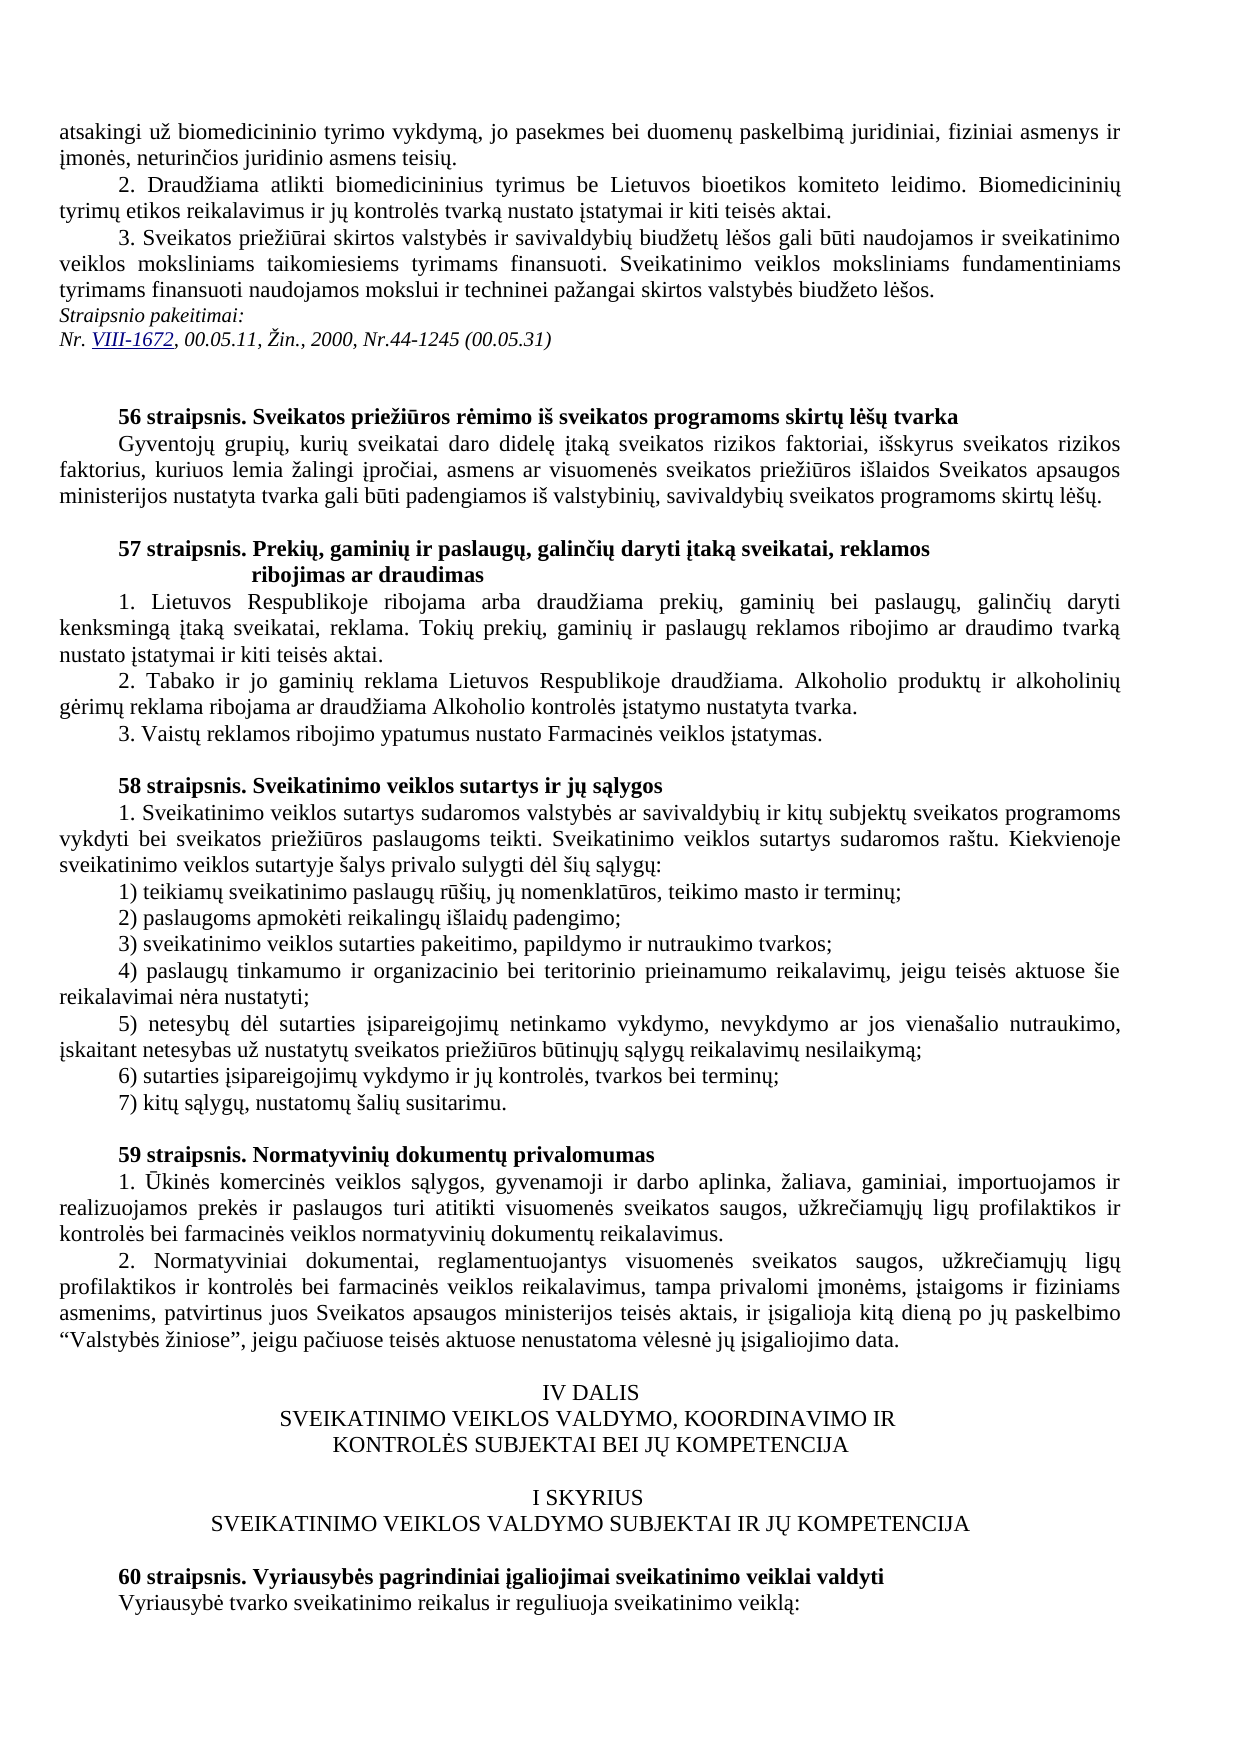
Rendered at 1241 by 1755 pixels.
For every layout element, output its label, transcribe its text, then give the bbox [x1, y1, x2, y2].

text Vyriausybė tvarko sveikatinimo reikalus ir reguliuoja sveikatinimo veiklą: [59, 1589, 1122, 1616]
text I SKYRIUS [59, 1484, 1122, 1510]
text 2. Draudžiama atlikti biomedicininius tyrimus be Lietuvos bioetikos komiteto leidimo. Biomedicininių tyrimų etikos reikalavimus ir jų kontrolės tvarką nustato įstatymai ir kiti teisės aktai. [59, 171, 1122, 223]
text Gyventojų grupių, kurių sveikatai daro didelę įtaką sveikatos rizikos faktoriai, išskyrus sveikatos rizikos faktorius, kuriuos lemia žalingi įpročiai, asmens ar visuomenės sveikatos priežiūros išlaidos Sveikatos apsaugos ministerijos nustatyta tvarka gali būti padengiamos iš valstybinių, savivaldybių sveikatos programoms skirtų lėšų. [59, 430, 1122, 509]
text SVEIKATINIMO VEIKLOS VALDYMO, KOORDINAVIMO IR [59, 1405, 1122, 1431]
text 2) paslaugoms apmokėti reikalingų išlaidų padengimo; [59, 904, 1122, 931]
text 60 straipsnis. Vyriausybės pagrindiniai įgaliojimai sveikatinimo veiklai valdyti [59, 1563, 1122, 1589]
text 1) teikiamų sveikatinimo paslaugų rūšių, jų nomenklatūros, teikimo masto ir terminų; [59, 878, 1122, 904]
text SVEIKATINIMO VEIKLOS VALDYMO SUBJEKTAI IR JŲ KOMPETENCIJA [59, 1510, 1122, 1537]
text 1. Lietuvos Respublikoje ribojama arba draudžiama prekių, gaminių bei paslaugų, galinčių daryti kenksmingą įtaką sveikatai, reklama. Tokių prekių, gaminių ir paslaugų reklamos ribojimo ar draudimo tvarką nustato įstatymai ir kiti teisės aktai. [59, 588, 1122, 667]
text 56 straipsnis. Sveikatos priežiūros rėmimo iš sveikatos programoms skirtų lėšų tvarka [118, 403, 1122, 430]
text ribojimas ar draudimas [251, 562, 1122, 588]
text 1. Ūkinės komercinės veiklos sąlygos, gyvenamoji ir darbo aplinka, žaliava, gaminiai, importuojamos ir realizuojamos prekės ir paslaugos turi atitikti visuomenės sveikatos saugos, užkrečiamųjų ligų profilaktikos ir kontrolės bei farmacinės veiklos normatyvinių dokumentų reikalavimus. [59, 1168, 1122, 1247]
text 7) kitų sąlygų, nustatomų šalių susitarimu. [59, 1089, 1122, 1115]
text 58 straipsnis. Sveikatinimo veiklos sutartys ir jų sąlygos [59, 772, 1122, 799]
text 1. Sveikatinimo veiklos sutartys sudaromos valstybės ar savivaldybių ir kitų subjektų sveikatos programoms vykdyti bei sveikatos priežiūros paslaugoms teikti. Sveikatinimo veiklos sutartys sudaromos raštu. Kiekvienoje sveikatinimo veiklos sutartyje šalys privalo sulygti dėl šių sąlygų: [59, 799, 1122, 878]
text 2. Normatyviniai dokumentai, reglamentuojantys visuomenės sveikatos saugos, užkrečiamųjų ligų profilaktikos ir kontrolės bei farmacinės veiklos reikalavimus, tampa privalomi įmonėms, įstaigoms ir fiziniams asmenims, patvirtinus juos Sveikatos apsaugos ministerijos teisės aktais, ir įsigalioja kitą dieną po jų paskelbimo “Valstybės žiniose”, jeigu pačiuose teisės aktuose nenustatoma vėlesnė jų įsigaliojimo data. [59, 1247, 1122, 1352]
text 3. Sveikatos priežiūrai skirtos valstybės ir savivaldybių biudžetų lėšos gali būti naudojamos ir sveikatinimo veiklos moksliniams taikomiesiems tyrimams finansuoti. Sveikatinimo veiklos moksliniams fundamentiniams tyrimams finansuoti naudojamos mokslui ir techninei pažangai skirtos valstybės biudžeto lėšos. [59, 223, 1122, 303]
text 2. Tabako ir jo gaminių reklama Lietuvos Respublikoje draudžiama. Alkoholio produktų ir alkoholinių gėrimų reklama ribojama ar draudžiama Alkoholio kontrolės įstatymo nustatyta tvarka. [59, 667, 1122, 720]
text IV DALIS [59, 1378, 1122, 1405]
text Straipsnio pakeitimai: [59, 303, 1122, 327]
text 57 straipsnis. Prekių, gaminių ir paslaugų, galinčių daryti įtaką sveikatai, reklamos [118, 535, 1122, 562]
text atsakingi už biomedicininio tyrimo vykdymą, jo pasekmes bei duomenų paskelbimą juridiniai, fiziniai asmenys ir įmonės, neturinčios juridinio asmens teisių. [59, 118, 1122, 171]
text Nr. VIII-1672, 00.05.11, Žin., 2000, Nr.44-1245 (00.05.31) [59, 327, 1122, 351]
text 6) sutarties įsipareigojimų vykdymo ir jų kontrolės, tvarkos bei terminų; [59, 1062, 1122, 1089]
text KONTROLĖS SUBJEKTAI BEI JŲ KOMPETENCIJA [59, 1431, 1122, 1458]
text 3) sveikatinimo veiklos sutarties pakeitimo, papildymo ir nutraukimo tvarkos; [59, 931, 1122, 957]
text 59 straipsnis. Normatyvinių dokumentų privalomumas [59, 1141, 1122, 1168]
text 5) netesybų dėl sutarties įsipareigojimų netinkamo vykdymo, nevykdymo ar jos vienašalio nutraukimo, įskaitant netesybas už nustatytų sveikatos priežiūros būtinųjų sąlygų reikalavimų nesilaikymą; [59, 1009, 1122, 1062]
text 4) paslaugų tinkamumo ir organizacinio bei teritorinio prieinamumo reikalavimų, jeigu teisės aktuose šie reikalavimai nėra nustatyti; [59, 957, 1122, 1009]
text 3. Vaistų reklamos ribojimo ypatumus nustato Farmacinės veiklos įstatymas. [59, 720, 1122, 746]
